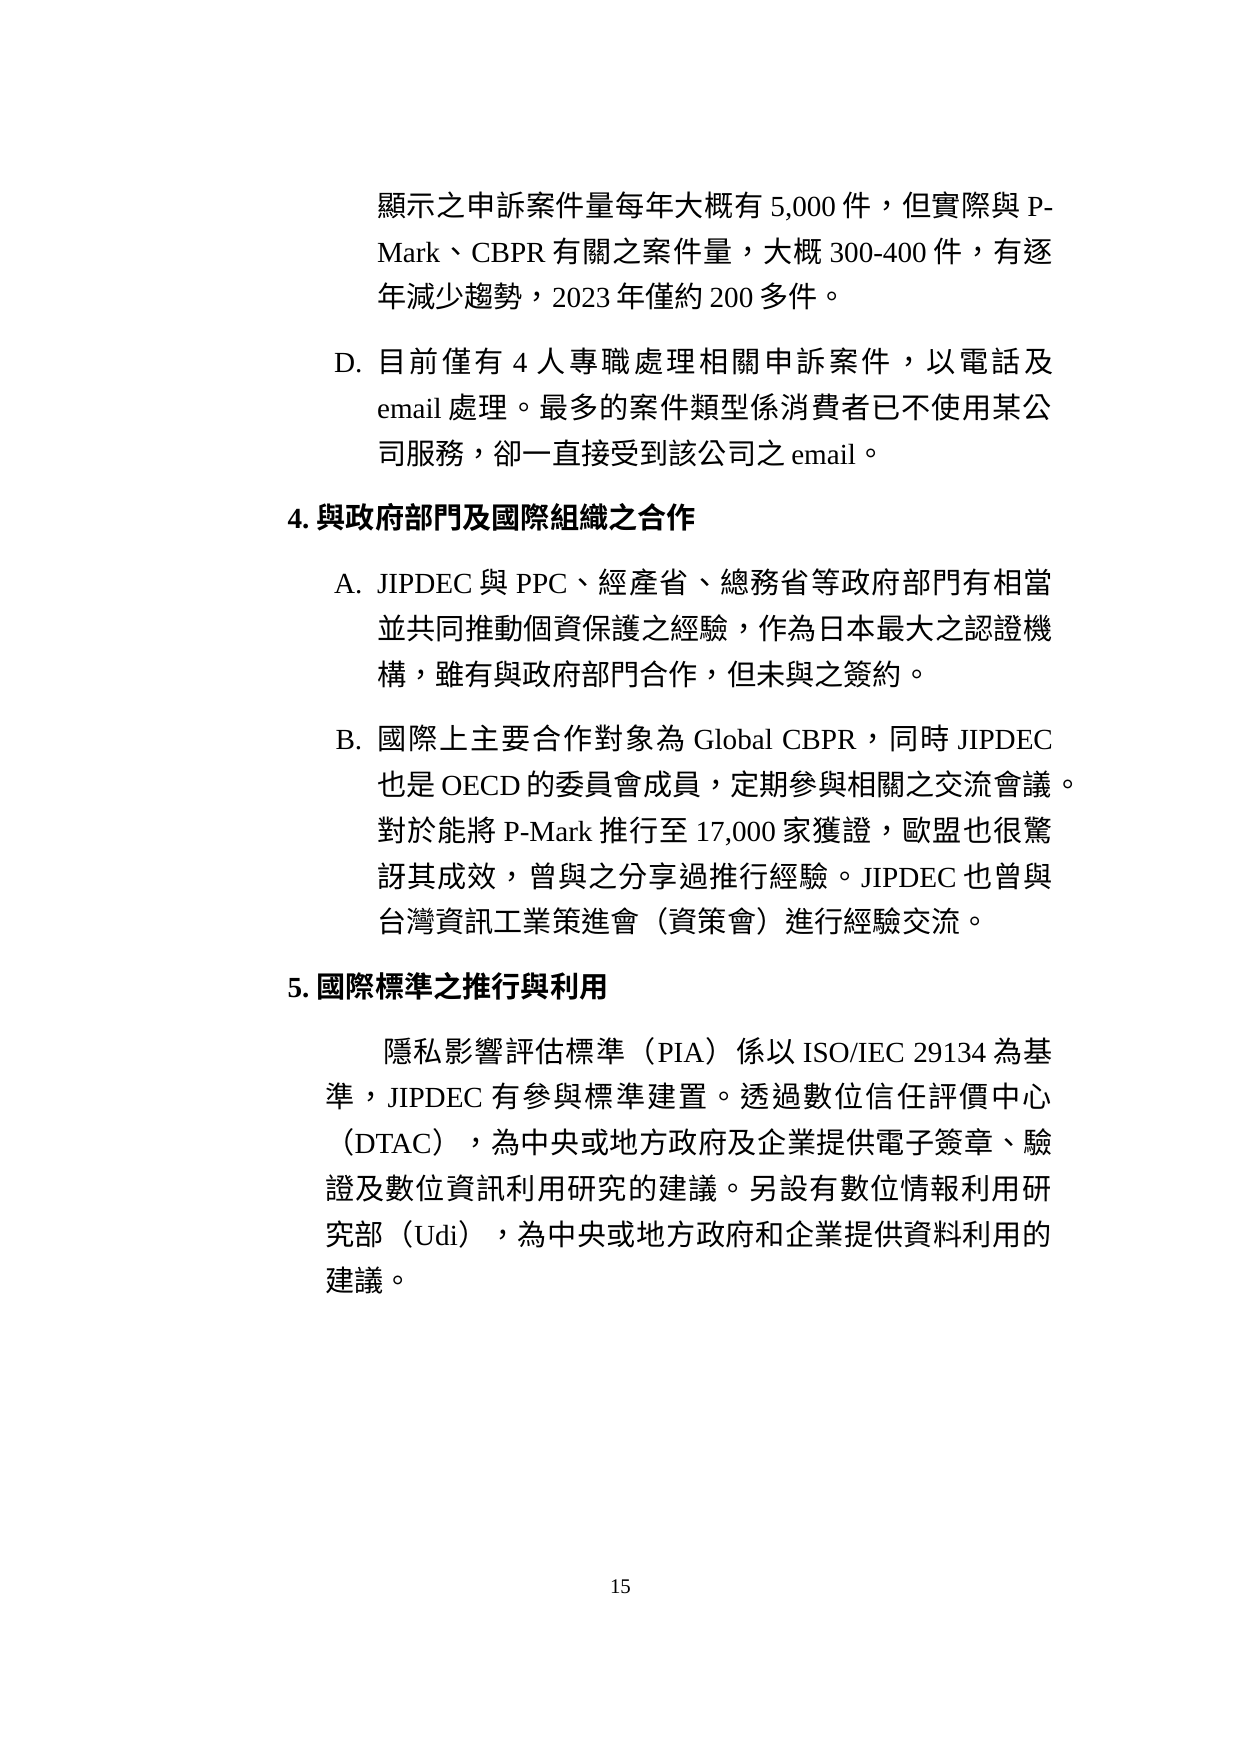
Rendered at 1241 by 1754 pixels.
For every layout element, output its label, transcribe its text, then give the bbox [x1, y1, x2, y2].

list 國際標準之推行與利用 [287, 961, 1053, 1007]
list 目前僅有4人專職處理相關申訴案件，以電話及email處理。最多的案件類型係消費者已不使用某公司服務，卻一直接受到該公司之email。 [362, 336, 1053, 473]
list 國際上主要合作對象為Global CBPR，同時JIPDEC也是OECD的委員會成員，定期參與相關之交流會議。對於能將P-Mark推行至17,000家獲證，歐盟也很驚訝其成效，曾與之分享過推行經驗。JIPDEC也曾與台灣資訊工業策進會（資策會）進行經驗交流。 [362, 713, 1053, 942]
list JIPDEC與PPC、經產省、總務省等政府部門有相當並共同推動個資保護之經驗，作為日本最大之認證機構，雖有與政府部門合作，但未與之簽約。 [362, 557, 1053, 694]
text 隱私影響評估標準（PIA）係以ISO/IEC 29134為基準，JIPDEC有參與標準建置。透過數位信任評價中心（DTAC），為中央或地方政府及企業提供電子簽章、驗證及數位資訊利用研究的建議。另設有數位情報利用研究部（Udi），為中央或地方政府和企業提供資料利用的建議。 [325, 1025, 1053, 1300]
list 顯示之申訴案件量每年大概有5,000件，但實際與P-Mark、CBPR有關之案件量，大概300-400件，有逐年減少趨勢，2023年僅約200多件。 [362, 179, 1053, 317]
list 與政府部門及國際組織之合作 [287, 492, 1053, 538]
